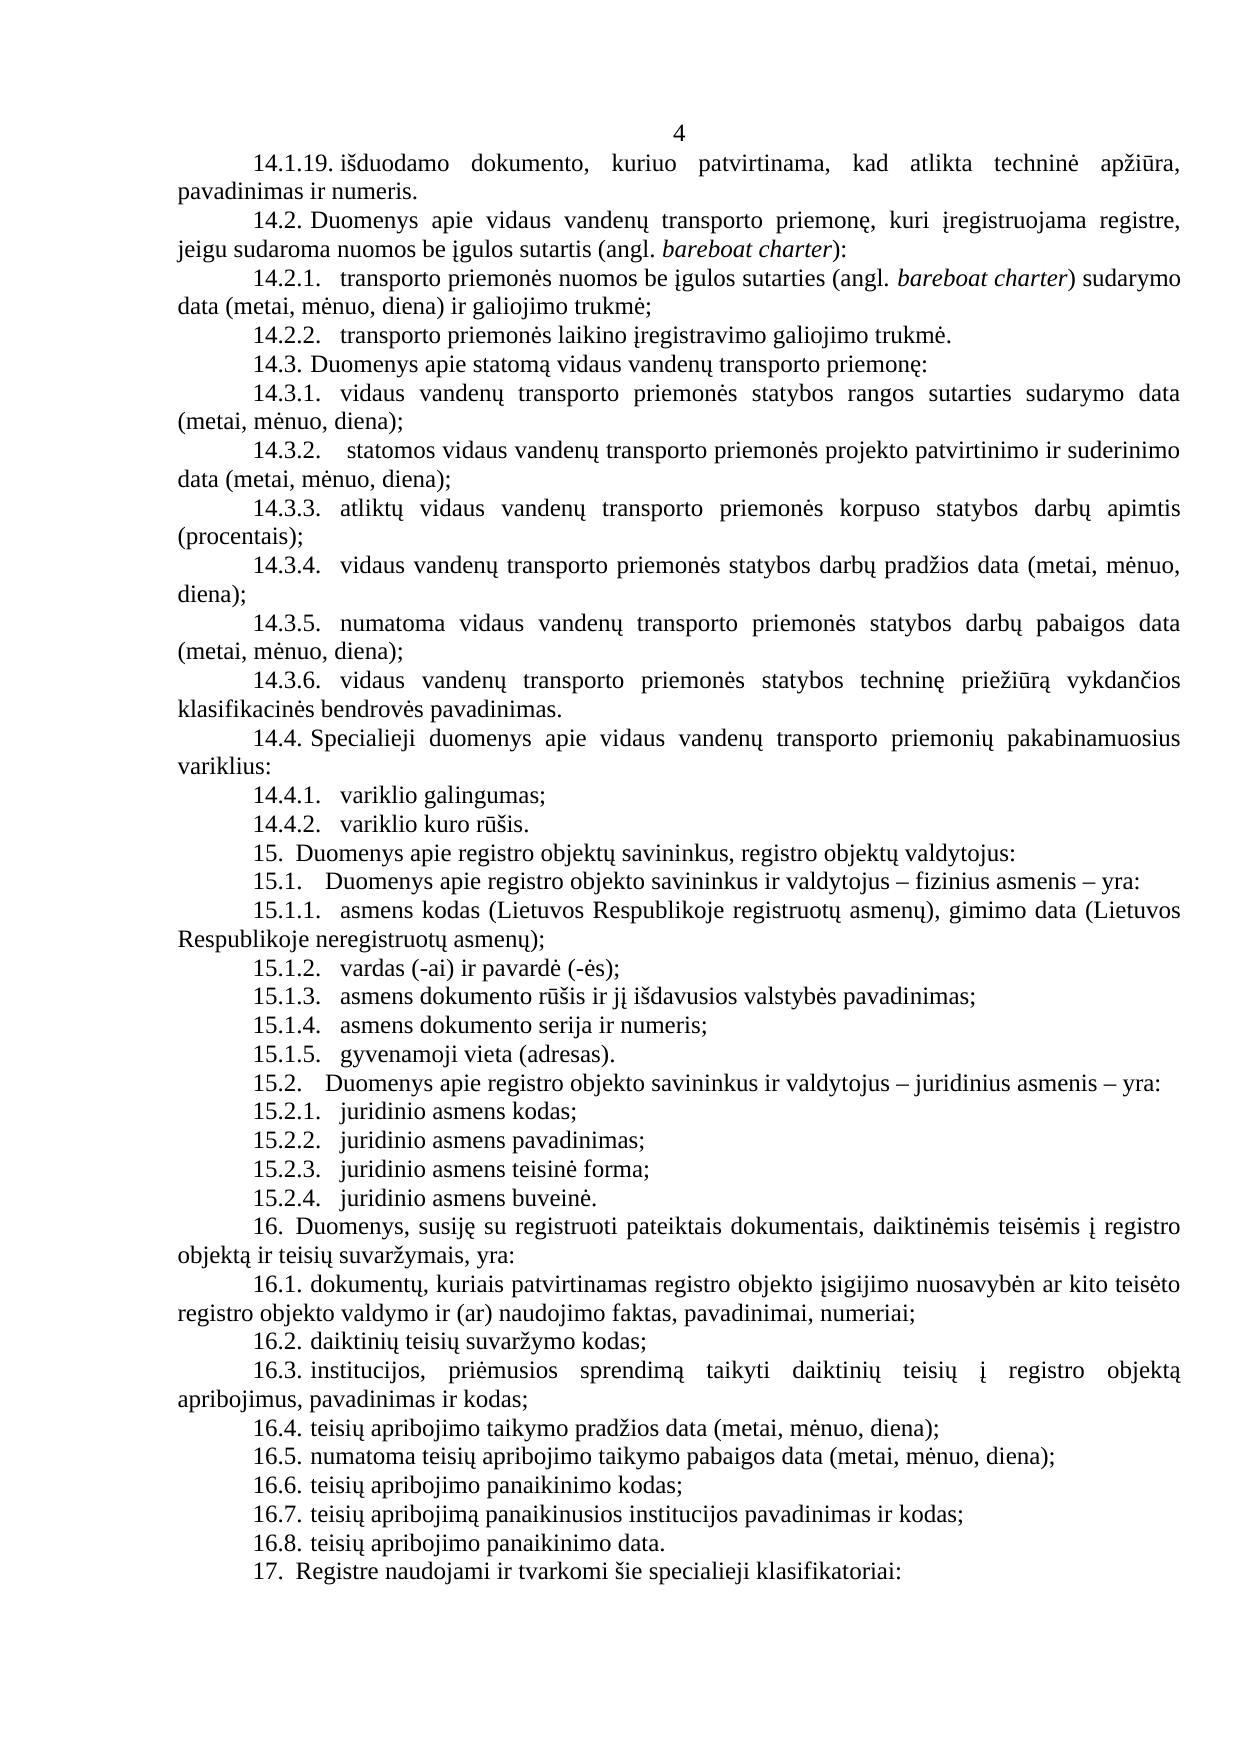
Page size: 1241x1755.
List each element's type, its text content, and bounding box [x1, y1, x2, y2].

text 15.1. Duomenys apie registro objekto savininkus ir valdytojus – fizinius asmenis – yra: [177, 866, 1181, 895]
text 17. Registre naudojami ir tvarkomi šie specialieji klasifikatoriai: [177, 1556, 1181, 1585]
text 14.4.2. variklio kuro rūšis. [177, 809, 1181, 838]
text 14.3.3. atliktų vidaus vandenų transporto priemonės korpuso statybos darbų apimtis (procentais); [177, 493, 1181, 550]
text 14.2. Duomenys apie vidaus vandenų transporto priemonę, kuri įregistruojama registre, jeigu sudaroma nuomos be įgulos sutartis (angl. bareboat charter): [177, 205, 1181, 263]
text 16.5. numatoma teisių apribojimo taikymo pabaigos data (metai, mėnuo, diena); [177, 1441, 1181, 1470]
text 16.6. teisių apribojimo panaikinimo kodas; [177, 1470, 1181, 1499]
text 15.1.1. asmens kodas (Lietuvos Respublikoje registruotų asmenų), gimimo data (Lietuvos Respublikoje neregistruotų asmenų); [177, 895, 1181, 953]
text 14.3.6. vidaus vandenų transporto priemonės statybos techninę priežiūrą vykdančios klasifikacinės bendrovės pavadinimas. [177, 665, 1181, 723]
text 14.2.1. transporto priemonės nuomos be įgulos sutarties (angl. bareboat charter) sudarymo data (metai, mėnuo, diena) ir galiojimo trukmė; [177, 263, 1181, 320]
text 15.2.4. juridinio asmens buveinė. [177, 1183, 1181, 1211]
text 14.3.4. vidaus vandenų transporto priemonės statybos darbų pradžios data (metai, mėnuo, diena); [177, 550, 1181, 608]
text 15.2. Duomenys apie registro objekto savininkus ir valdytojus – juridinius asmenis – yra: [177, 1068, 1181, 1096]
text 14.4.1. variklio galingumas; [177, 780, 1181, 809]
text 15.2.1. juridinio asmens kodas; [177, 1096, 1181, 1125]
text 15.1.3. asmens dokumento rūšis ir jį išdavusios valstybės pavadinimas; [177, 981, 1181, 1010]
text 14.3.5. numatoma vidaus vandenų transporto priemonės statybos darbų pabaigos data (metai, mėnuo, diena); [177, 608, 1181, 665]
text 14.4. Specialieji duomenys apie vidaus vandenų transporto priemonių pakabinamuosius variklius: [177, 723, 1181, 780]
text 16.7. teisių apribojimą panaikinusios institucijos pavadinimas ir kodas; [177, 1499, 1181, 1528]
text 14.3.1. vidaus vandenų transporto priemonės statybos rangos sutarties sudarymo data (metai, mėnuo, diena); [177, 378, 1181, 435]
text 15.2.3. juridinio asmens teisinė forma; [177, 1154, 1181, 1183]
text 14.2.2. transporto priemonės laikino įregistravimo galiojimo trukmė. [177, 320, 1181, 349]
text 14.3. Duomenys apie statomą vidaus vandenų transporto priemonę: [177, 349, 1181, 378]
text 15. Duomenys apie registro objektų savininkus, registro objektų valdytojus: [177, 838, 1181, 866]
text 14.1.19. išduodamo dokumento, kuriuo patvirtinama, kad atlikta techninė apžiūra, pavadinimas ir numeris. [177, 148, 1181, 205]
text 16. Duomenys, susiję su registruoti pateiktais dokumentais, daiktinėmis teisėmis į registro objektą ir teisių suvaržymais, yra: [177, 1211, 1181, 1269]
text 16.3. institucijos, priėmusios sprendimą taikyti daiktinių teisių į registro objektą apribojimus, pavadinimas ir kodas; [177, 1355, 1181, 1413]
text 14.3.2. statomos vidaus vandenų transporto priemonės projekto patvirtinimo ir suderinimo data (metai, mėnuo, diena); [177, 435, 1181, 493]
text 15.1.2. vardas (-ai) ir pavardė (-ės); [177, 953, 1181, 981]
text 15.2.2. juridinio asmens pavadinimas; [177, 1125, 1181, 1154]
text 16.2. daiktinių teisių suvaržymo kodas; [177, 1326, 1181, 1355]
text 15.1.5. gyvenamoji vieta (adresas). [177, 1039, 1181, 1068]
text 15.1.4. asmens dokumento serija ir numeris; [177, 1010, 1181, 1039]
text 16.1. dokumentų, kuriais patvirtinamas registro objekto įsigijimo nuosavybėn ar kito teisėto registro objekto valdymo ir (ar) naudojimo faktas, pavadinimai, numeriai; [177, 1269, 1181, 1326]
text 16.4. teisių apribojimo taikymo pradžios data (metai, mėnuo, diena); [177, 1413, 1181, 1441]
text 16.8. teisių apribojimo panaikinimo data. [177, 1528, 1181, 1556]
